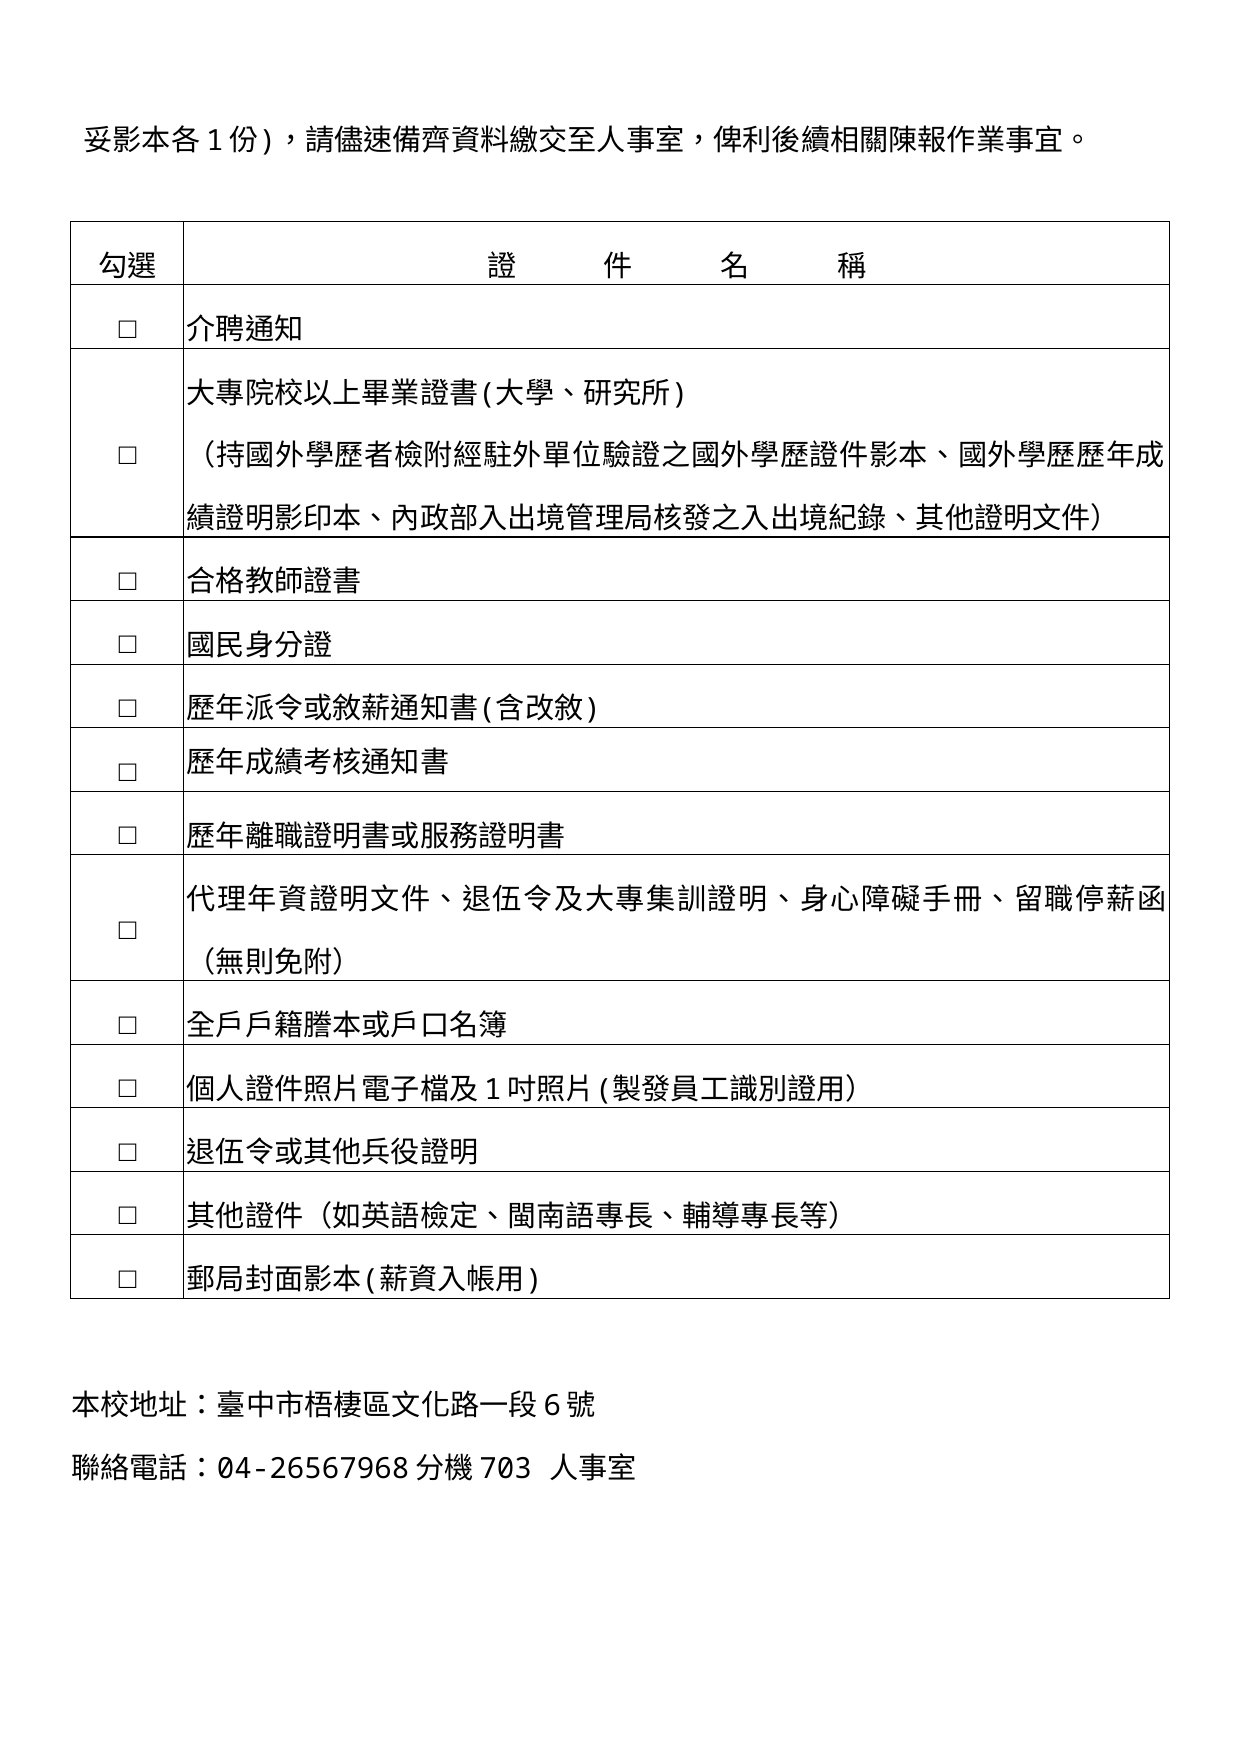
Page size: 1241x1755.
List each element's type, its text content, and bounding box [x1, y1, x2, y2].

table_cell □ [71, 1045, 183, 1107]
table_cell □ [71, 1108, 183, 1171]
table_cell □ [71, 285, 183, 348]
table_cell 介聘通知 [184, 285, 1169, 348]
table_cell □ [71, 981, 183, 1044]
table_cell 其他證件（如英語檢定、閩南語專長、輔導專長等） [184, 1172, 1169, 1234]
table_cell □ [71, 538, 183, 600]
table_header 勾選 [71, 222, 183, 284]
table_cell 歷年派令或敘薪通知書(含改敘) [184, 665, 1169, 727]
table_cell 代理年資證明文件、退伍令及大專集訓證明、身心障礙手冊、留職停薪函（無則免附） [184, 855, 1169, 980]
text 本校地址：臺中市梧棲區文化路一段6號 [71, 1361, 1169, 1424]
table_header 證 件 名 稱 [184, 222, 1169, 284]
text 聯絡電話：04-26567968分機703 人事室 [71, 1424, 1169, 1486]
table_cell 全戶戶籍謄本或戶口名簿 [184, 981, 1169, 1044]
table_cell □ [71, 1235, 183, 1298]
table_cell □ [71, 349, 183, 536]
table_cell □ [71, 855, 183, 980]
table_cell □ [71, 1172, 183, 1234]
table_cell 郵局封面影本(薪資入帳用) [184, 1235, 1169, 1298]
table_cell 歷年離職證明書或服務證明書 [184, 792, 1169, 854]
table_cell 個人證件照片電子檔及1吋照片(製發員工識別證用） [184, 1045, 1169, 1107]
table_cell □ [71, 601, 183, 663]
table_cell 歷年成績考核通知書 [184, 728, 1169, 791]
table_cell 國民身分證 [184, 601, 1169, 663]
table_cell 合格教師證書 [184, 538, 1169, 600]
table_cell 大專院校以上畢業證書(大學、研究所) （持國外學歷者檢附經駐外單位驗證之國外學歷證件影本、國外學歷歷年成績證明影印本、內政部入出境管理局核發之入出境紀錄、其他證明文件） [184, 349, 1169, 536]
table_cell 退伍令或其他兵役證明 [184, 1108, 1169, 1171]
text 妥影本各1份)，請儘速備齊資料繳交至人事室，俾利後續相關陳報作業事宜。 [83, 96, 1169, 158]
table_cell □ [71, 792, 183, 854]
table_cell □ [71, 728, 183, 791]
table_cell □ [71, 665, 183, 727]
